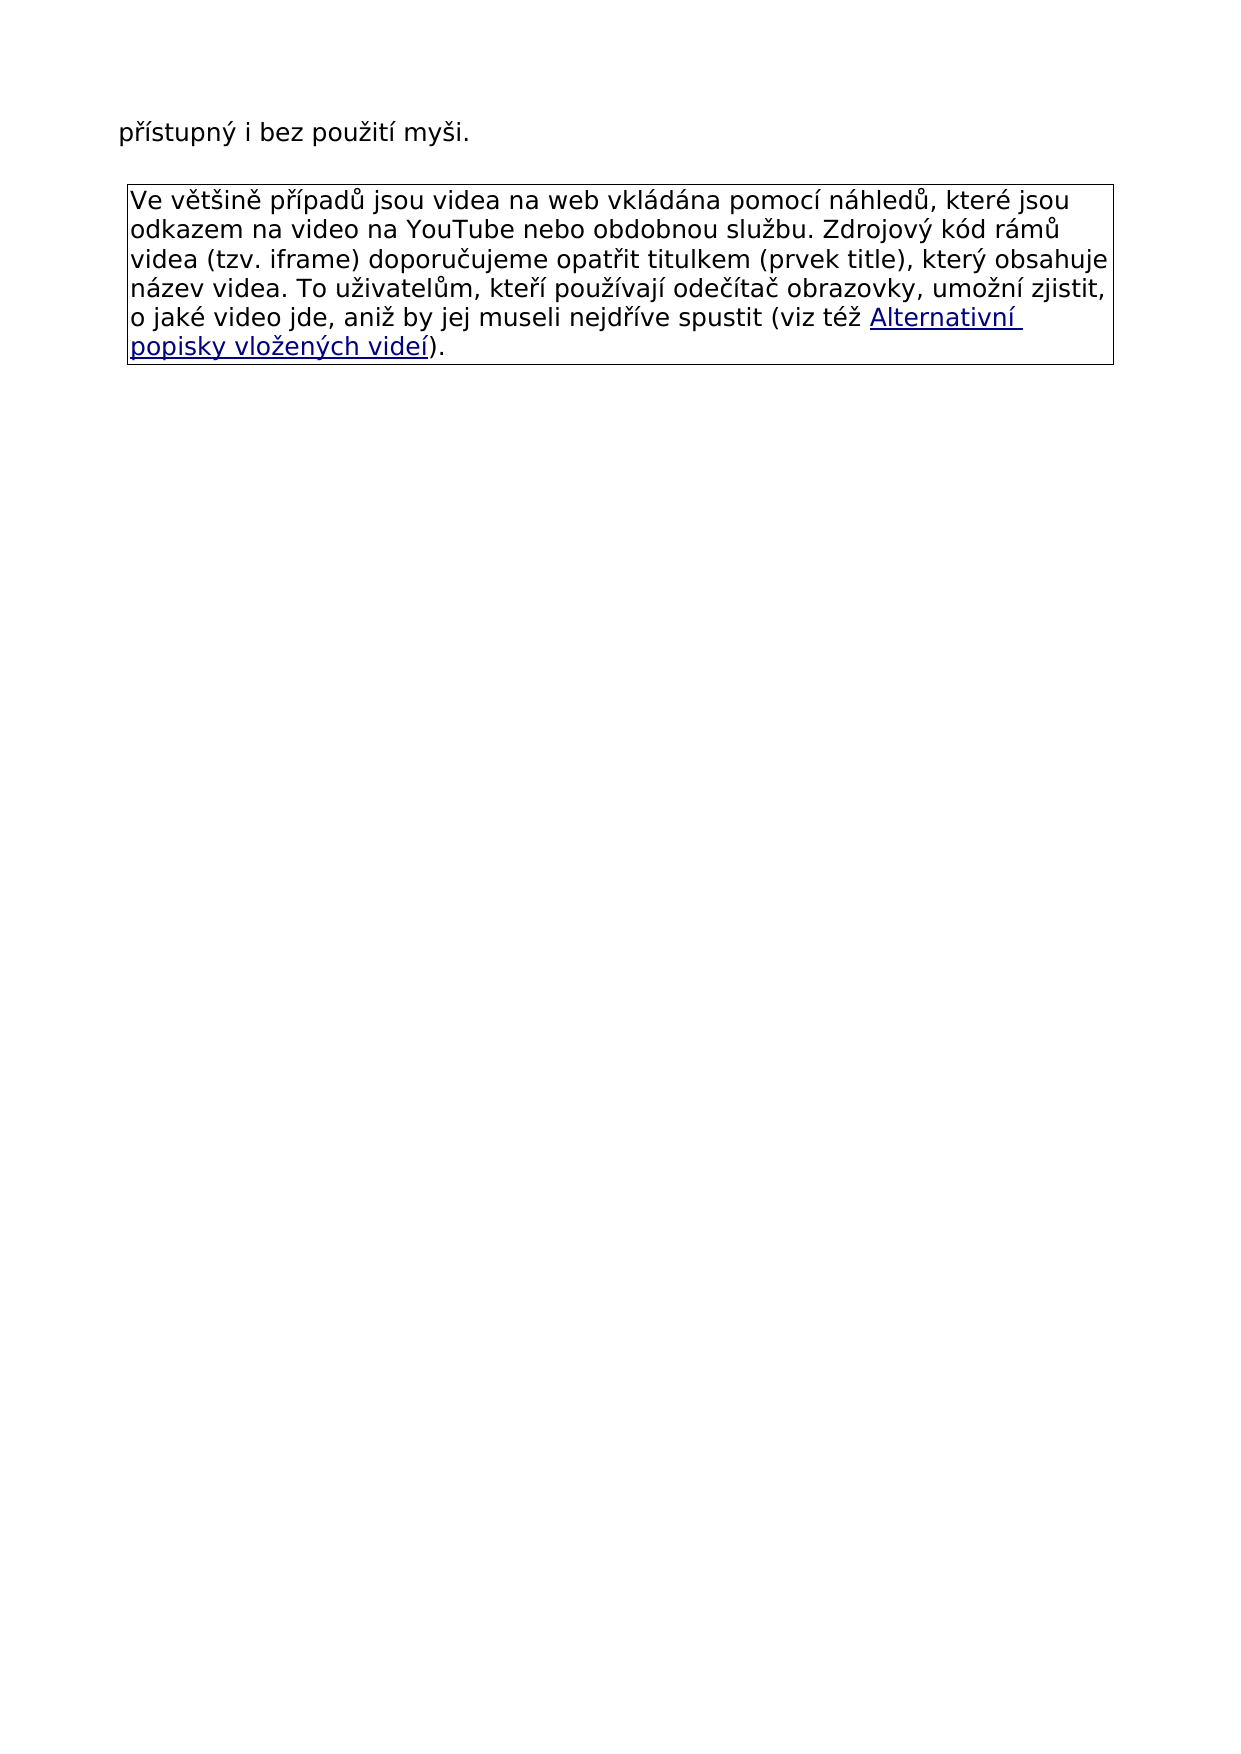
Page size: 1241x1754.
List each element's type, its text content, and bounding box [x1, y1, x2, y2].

text přístupný i bez použití myši. [118, 118, 1122, 147]
table_header Ve většině případů jsou videa na web vkládána pomocí náhledů, které jsou odkazem na video na YouTube nebo obdobnou službu. Zdrojový kód rámů videa (tzv. iframe) doporučujeme opatřit titulkem (prvek title), který obsahuje název videa. To uživatelům, kteří používají odečítač obrazovky, umožní zjistit, o jaké video jde, aniž by jej museli nejdříve spustit (viz též Alternativní popisky vložených videí). [128, 185, 1113, 364]
